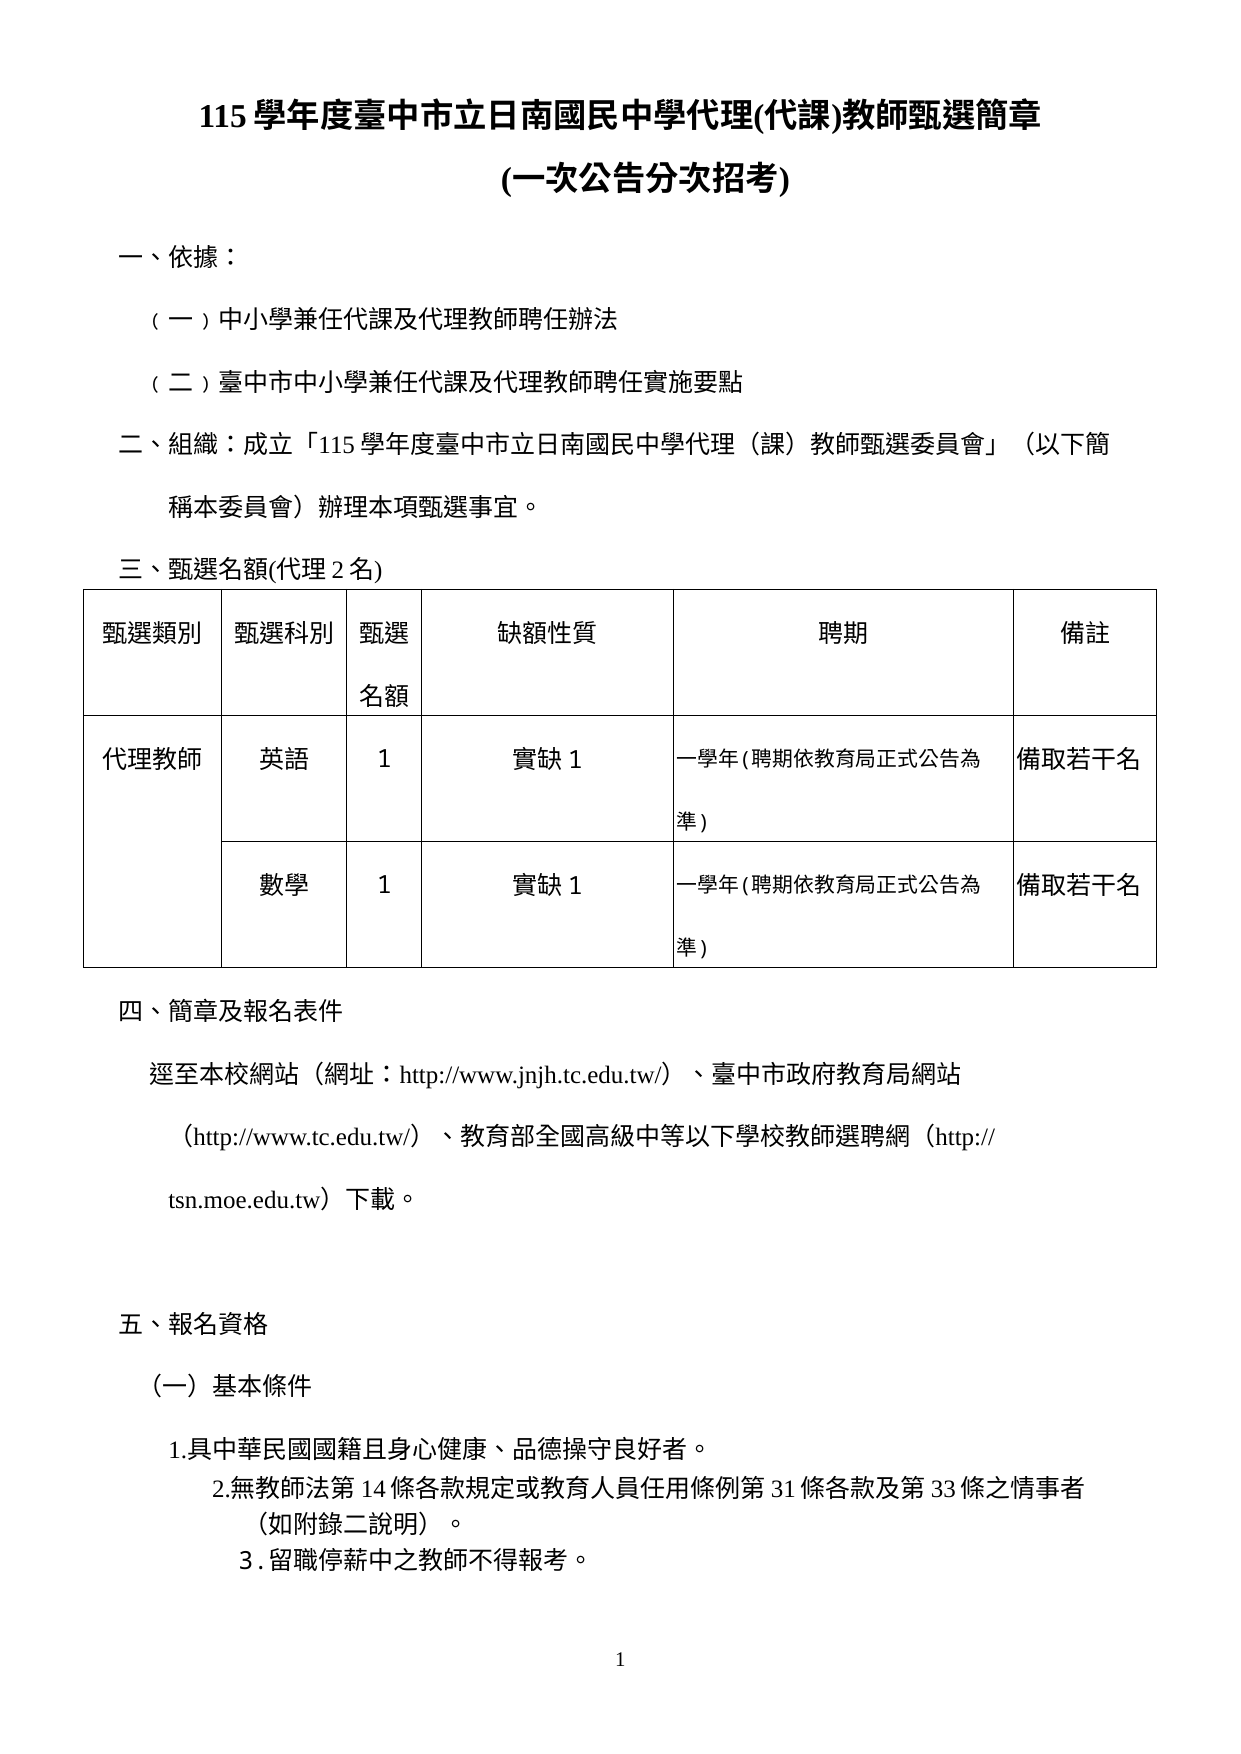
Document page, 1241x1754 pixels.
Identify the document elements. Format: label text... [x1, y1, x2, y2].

text 二、組織：成立「115學年度臺中市立日南國民中學代理（課）教師甄選委員會」（以下簡稱本委員會）辦理本項甄選事宜。 [118, 401, 1122, 526]
table_cell 備取若干名 [1014, 716, 1156, 841]
text 四、簡章及報名表件 [118, 968, 1122, 1031]
table_header 聘期 [674, 590, 1013, 715]
text 3.留職停薪中之教師不得報考。 [118, 1541, 1122, 1577]
text 115學年度臺中市立日南國民中學代理(代課)教師甄選簡章 [118, 72, 1122, 134]
table_header 甄選科別 [222, 590, 346, 715]
table_cell 備取若干名 [1014, 842, 1156, 967]
text ﹙一﹚中小學兼任代課及代理教師聘任辦法 [143, 276, 1122, 339]
table_cell 一學年(聘期依教育局正式公告為準) [674, 716, 1013, 841]
text 一、依據： [118, 214, 1122, 276]
text （一）基本條件 [118, 1343, 1122, 1406]
table_header 甄選名額 [347, 590, 421, 715]
table_cell 1 [347, 842, 421, 967]
text 1.具中華民國國籍且身心健康、品德操守良好者。 [118, 1406, 1122, 1468]
table_cell 實缺1 [422, 842, 673, 967]
text ﹙二﹚臺中市中小學兼任代課及代理教師聘任實施要點 [143, 339, 1122, 401]
text 三、甄選名額(代理2名) [118, 526, 1122, 589]
table_cell 代理教師 [84, 716, 221, 967]
text (一次公告分次招考) [118, 134, 1122, 197]
table_cell 一學年(聘期依教育局正式公告為準) [674, 842, 1013, 967]
table_header 備註 [1014, 590, 1156, 715]
table_header 缺額性質 [422, 590, 673, 715]
table_cell 實缺1 [422, 716, 673, 841]
table_cell 英語 [222, 716, 346, 841]
table_cell 數學 [222, 842, 346, 967]
text 五、報名資格 [118, 1281, 1122, 1343]
text 2.無教師法第14條各款規定或教育人員任用條例第31條各款及第33條之情事者（如附錄二說明）。 [206, 1468, 1122, 1541]
table_header 甄選類別 [84, 590, 221, 715]
text 逕至本校網站（網址：http://www.jnjh.tc.edu.tw/）、臺中市政府教育局網站（http://www.tc.edu.tw/）、教育部全國高級中等以下學校教師選聘網（http://tsn.moe.edu.tw）下載。 [118, 1031, 1122, 1218]
table_cell 1 [347, 716, 421, 841]
